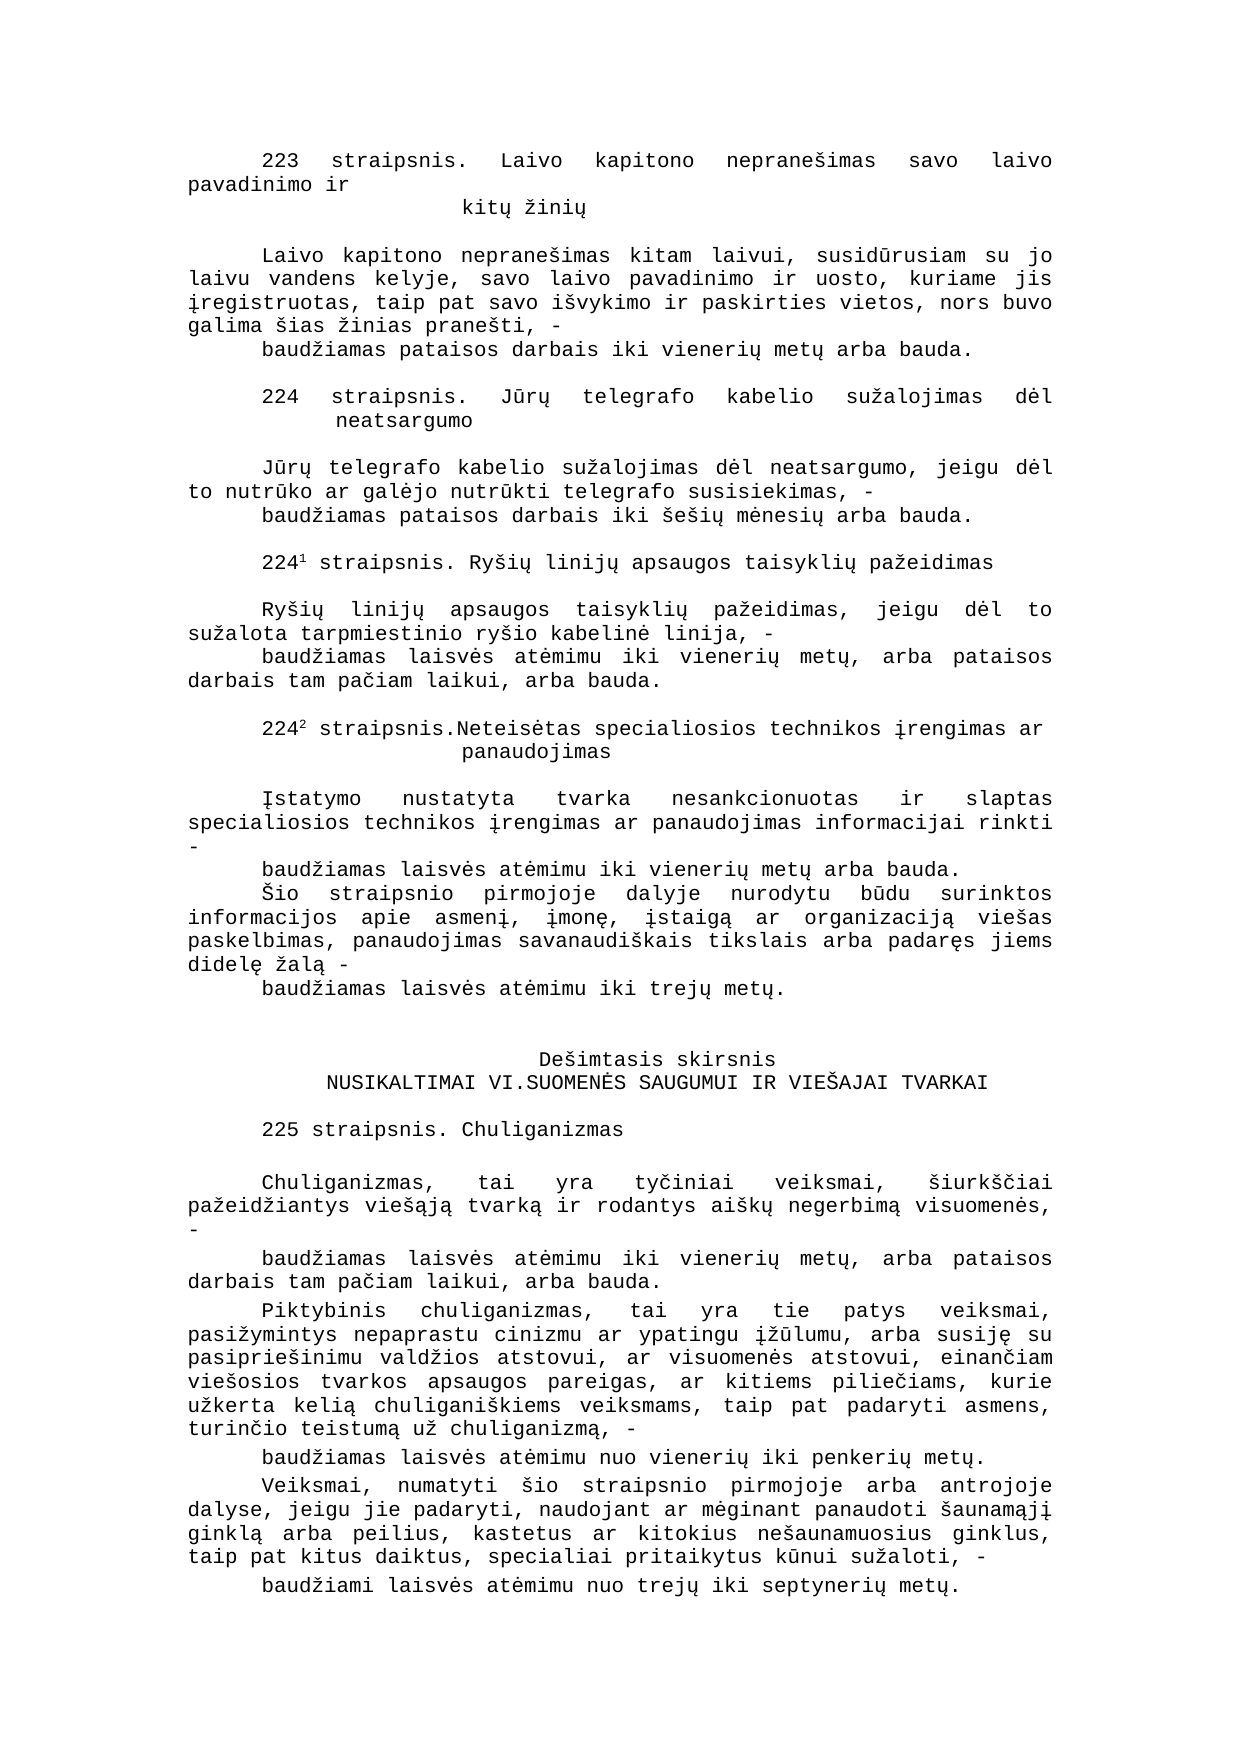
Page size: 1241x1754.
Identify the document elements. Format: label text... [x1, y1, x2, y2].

text baudžiamas laisvės atėmimu iki trejų metų. [207, 978, 1053, 1001]
text 2242 straipsnis.Neteisėtas specialiosios technikos įrengimas ar [187, 717, 1053, 741]
text Įstatymo nustatyta tvarka nesankcionuotas ir slaptas specialiosios technikos įrengimas ar panaudojimas informacijai rinkti - [187, 788, 1053, 859]
text kitų žinių [187, 197, 1053, 221]
text baudžiami laisvės atėmimu nuo trejų iki septynerių metų. [212, 1575, 1053, 1599]
text baudžiamas laisvės atėmimu iki vienerių metų arba bauda. [187, 859, 1053, 883]
text baudžiamas laisvės atėmimu iki vienerių metų, arba pataisos darbais tam pačiam laikui, arba bauda. [187, 1248, 1053, 1295]
text panaudojimas [187, 741, 1053, 765]
text Laivo kapitono nepranešimas kitam laivui, susidūrusiam su jo laivu vandens kelyje, savo laivo pavadinimo ir uosto, kuriame jis įregistruotas, taip pat savo išvykimo ir paskirties vietos, nors buvo galima šias žinias pranešti, - [187, 244, 1053, 339]
text Dešimtasis skirsnis [187, 1048, 1053, 1072]
text Veiksmai, numatyti šio straipsnio pirmojoje arba antrojoje dalyse, jeigu jie padaryti, naudojant ar mėginant panaudoti šaunamąjį ginklą arba peilius, kastetus ar kitokius nešaunamuosius ginklus, taip pat kitus daiktus, specialiai pritaikytus kūnui sužaloti, - [187, 1476, 1053, 1570]
text baudžiamas laisvės atėmimu iki vienerių metų, arba pataisos darbais tam pačiam laikui, arba bauda. [187, 647, 1053, 694]
text Šio straipsnio pirmojoje dalyje nurodytu būdu surinktos informacijos apie asmenį, įmonę, įstaigą ar organizaciją viešas paskelbimas, panaudojimas savanaudiškais tikslais arba padaręs jiems didelę žalą - [187, 883, 1053, 978]
text baudžiamas laisvės atėmimu nuo vienerių iki penkerių metų. [187, 1447, 1053, 1471]
text Jūrų telegrafo kabelio sužalojimas dėl neatsargumo, jeigu dėl to nutrūko ar galėjo nutrūkti telegrafo susisiekimas, - [187, 457, 1053, 505]
text Ryšių linijų apsaugos taisyklių pažeidimas, jeigu dėl to sužalota tarpmiestinio ryšio kabelinė linija, - [187, 599, 1053, 647]
text baudžiamas pataisos darbais iki šešių mėnesių arba bauda. [208, 505, 1053, 528]
text Piktybinis chuliganizmas, tai yra tie patys veiksmai, pasižymintys nepaprastu cinizmu ar ypatingu įžūlumu, arba susiję su pasipriešinimu valdžios atstovui, ar visuomenės atstovui, einančiam viešosios tvarkos apsaugos pareigas, ar kitiems piliečiams, kurie užkerta kelią chuliganiškiems veiksmams, taip pat padaryti asmens, turinčio teistumą už chuliganizmą, - [187, 1300, 1053, 1442]
text 223 straipsnis. Laivo kapitono nepranešimas savo laivo pavadinimo ir [187, 150, 1053, 197]
text NUSIKALTIMAI VI.SUOMENĖS SAUGUMUI IR VIEŠAJAI TVARKAI [187, 1072, 1053, 1096]
text Chuliganizmas, tai yra tyčiniai veiksmai, šiurkščiai pažeidžiantys viešąją tvarką ir rodantys aiškų negerbimą visuomenės, - [187, 1172, 1053, 1243]
text 224 straipsnis. Jūrų telegrafo kabelio sužalojimas dėl neatsargumo [261, 386, 1053, 434]
text baudžiamas pataisos darbais iki vienerių metų arba bauda. [187, 339, 1053, 363]
text 225 straipsnis. Chuliganizmas [210, 1119, 1053, 1143]
text 2241 straipsnis. Ryšių linijų apsaugos taisyklių pažeidimas [261, 552, 1053, 576]
